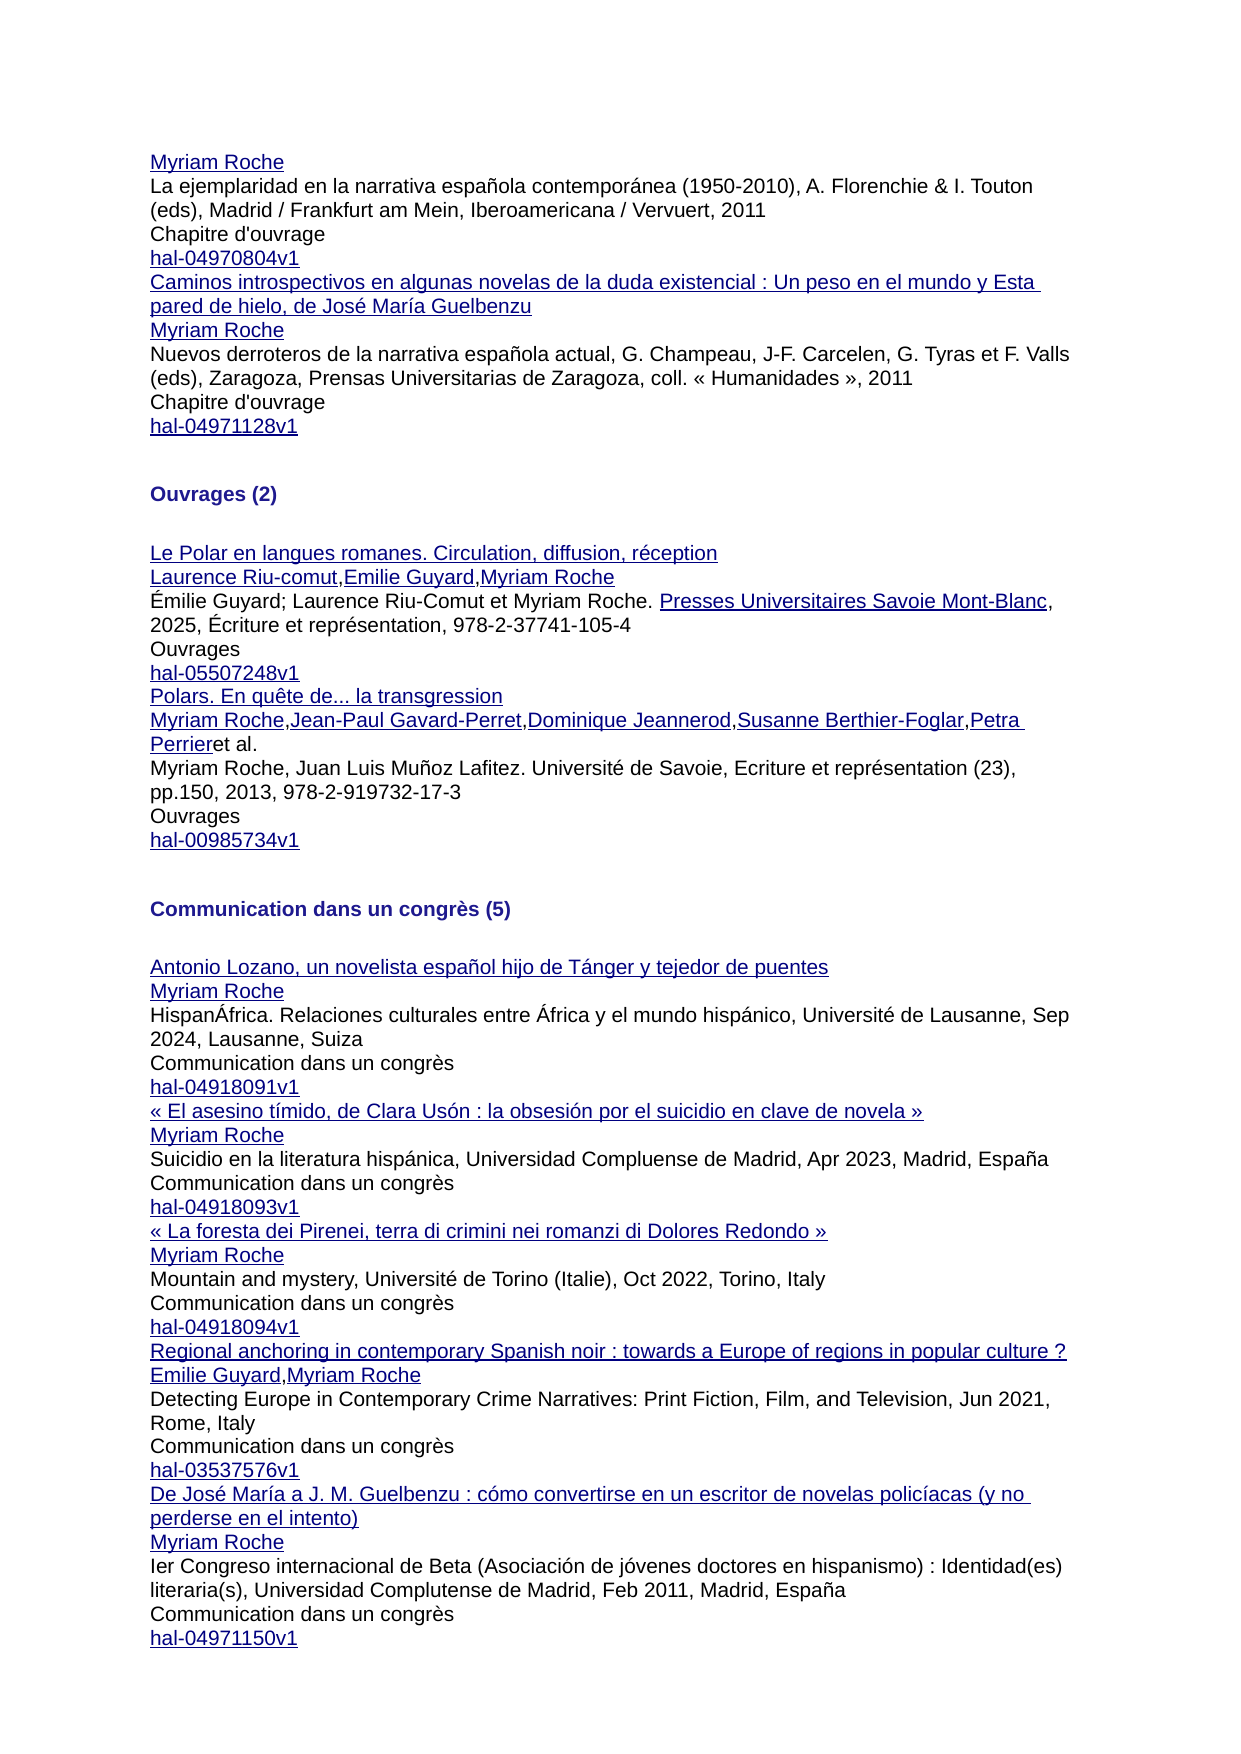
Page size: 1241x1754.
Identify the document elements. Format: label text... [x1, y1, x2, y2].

table_cell Regional anchoring in contemporary Spanish noir : towards a Europe of regions in popular culture ? Emilie Guyard,Myriam Roche Detecting Europe in Contemporary Crime Narratives: Print Fiction, Film, and Television, Jun 2021, Rome, Italy Communication dans un congrès hal-03537576v1 [150, 1339, 1090, 1482]
subtitle Ouvrages (2) [150, 482, 1090, 506]
table_cell « La foresta dei Pirenei, terra di crimini nei romanzi di Dolores Redondo » Myriam Roche Mountain and mystery, Université de Torino (Italie), Oct 2022, Torino, Italy Communication dans un congrès hal-04918094v1 [150, 1219, 1090, 1338]
table_header Le Polar en langues romanes. Circulation, diffusion, réception Laurence Riu-comut,Emilie Guyard,Myriam Roche Émilie Guyard; Laurence Riu-Comut et Myriam Roche. Presses Universitaires Savoie Mont-Blanc, 2025, Écriture et représentation, 978-2-37741-105-4 Ouvrages hal-05507248v1 [150, 541, 1090, 684]
table_cell « El asesino tímido, de Clara Usón : la obsesión por el suicidio en clave de novela » Myriam Roche Suicidio en la literatura hispánica, Universidad Compluense de Madrid, Apr 2023, Madrid, España Communication dans un congrès hal-04918093v1 [150, 1099, 1090, 1219]
table_cell De José María a J. M. Guelbenzu : cómo convertirse en un escritor de novelas policíacas (y no perderse en el intento) Myriam Roche Ier Congreso internacional de Beta (Asociación de jóvenes doctores en hispanismo) : Identidad(es) literaria(s), Universidad Complutense de Madrid, Feb 2011, Madrid, España Communication dans un congrès hal-04971150v1 [150, 1482, 1090, 1650]
table_header Antonio Lozano, un novelista español hijo de Tánger y tejedor de puentes Myriam Roche HispanÁfrica. Relaciones culturales entre África y el mundo hispánico, Université de Lausanne, Sep 2024, Lausanne, Suiza Communication dans un congrès hal-04918091v1 [150, 955, 1090, 1099]
subtitle Communication dans un congrès (5) [150, 897, 1090, 921]
table_cell Caminos introspectivos en algunas novelas de la duda existencial : Un peso en el mundo y Esta pared de hielo, de José María Guelbenzu Myriam Roche Nuevos derroteros de la narrativa española actual, G. Champeau, J-F. Carcelen, G. Tyras et F. Valls (eds), Zaragoza, Prensas Universitarias de Zaragoza, coll. « Humanidades », 2011 Chapitre d'ouvrage hal-04971128v1 [150, 270, 1090, 437]
table_cell Polars. En quête de... la transgression Myriam Roche,Jean-Paul Gavard-Perret,Dominique Jeannerod,Susanne Berthier-Foglar,Petra Perrieret al. Myriam Roche, Juan Luis Muñoz Lafitez. Université de Savoie, Ecriture et représentation (23), pp.150, 2013, 978-2-919732-17-3 Ouvrages hal-00985734v1 [150, 684, 1090, 852]
table_cell Myriam Roche La ejemplaridad en la narrativa española contemporánea (1950-2010), A. Florenchie & I. Touton (eds), Madrid / Frankfurt am Mein, Iberoamericana / Vervuert, 2011 Chapitre d'ouvrage hal-04970804v1 [150, 150, 1090, 270]
